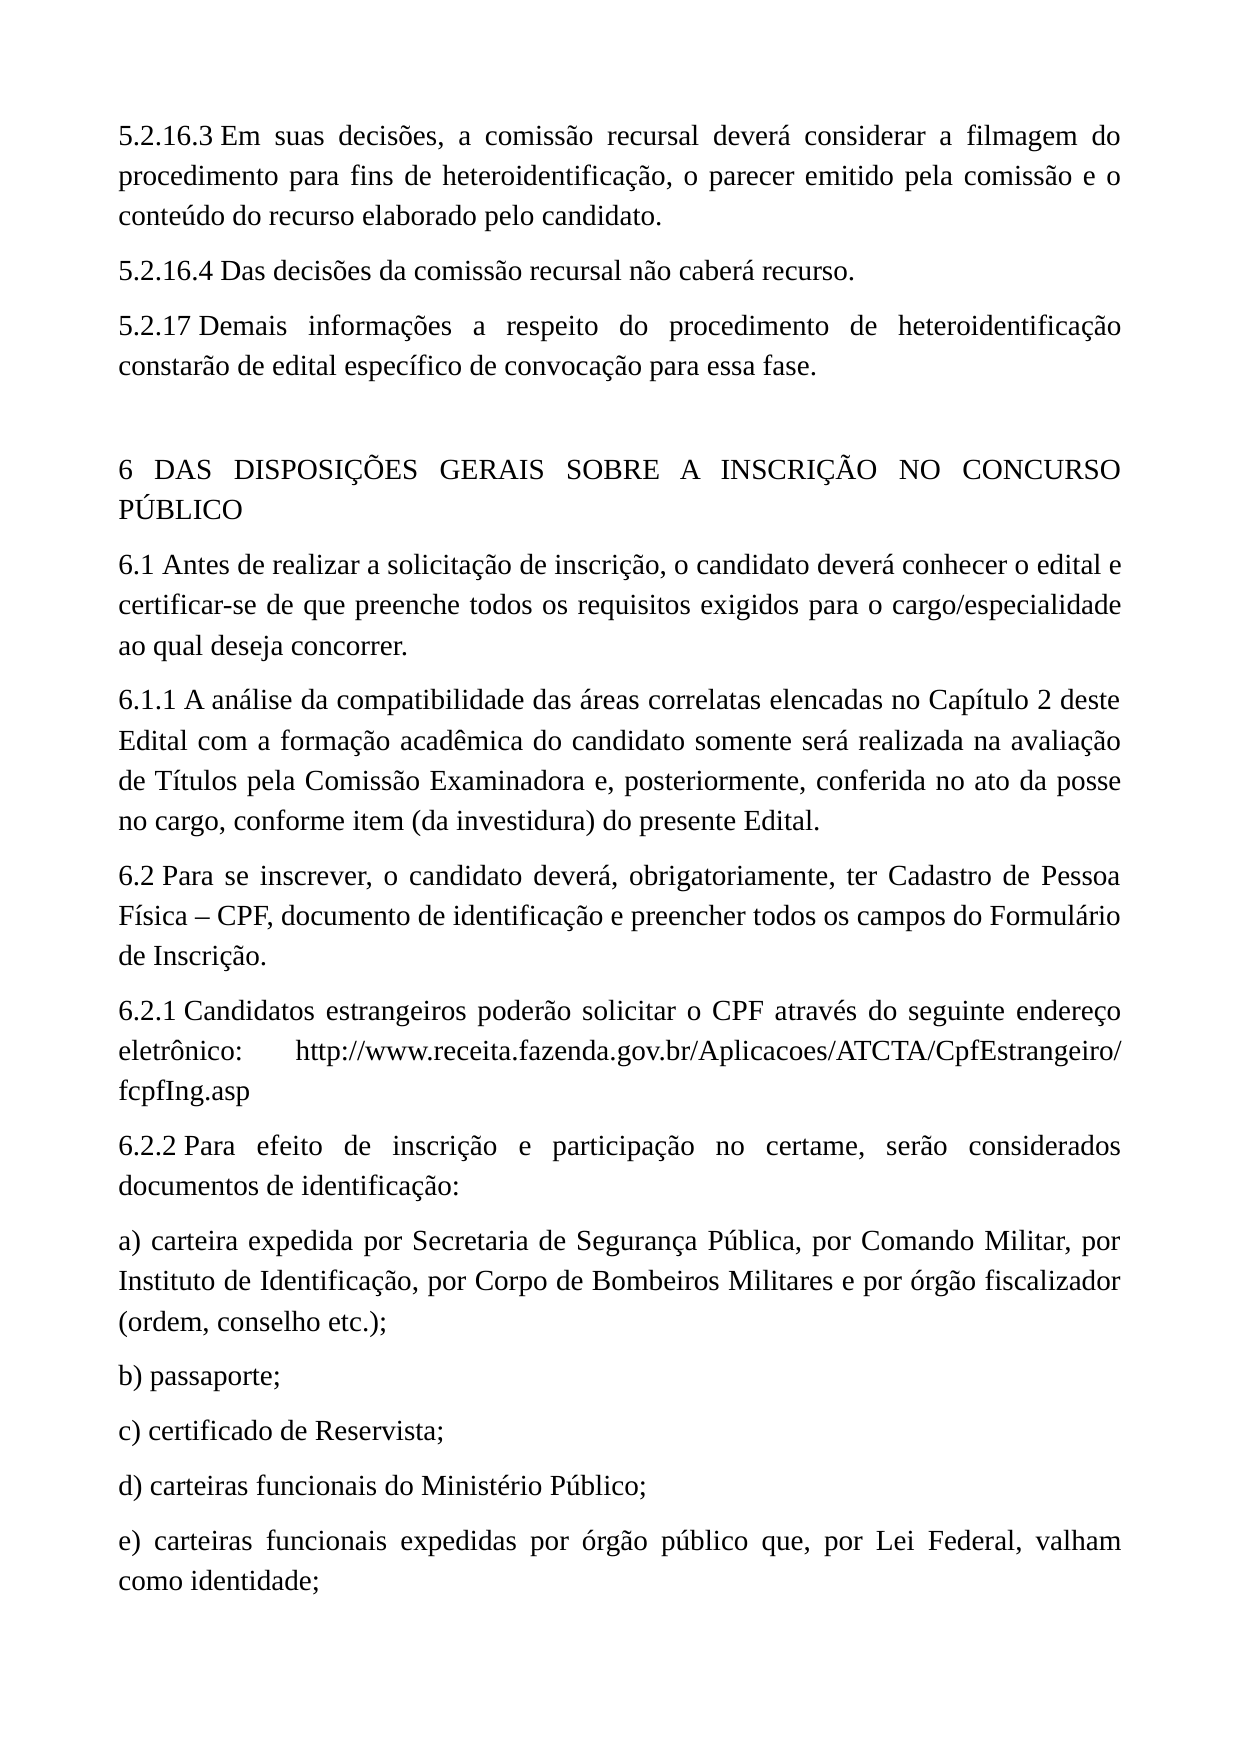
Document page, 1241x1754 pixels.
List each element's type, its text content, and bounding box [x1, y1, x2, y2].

text a) carteira expedida por Secretaria de Segurança Pública, por Comando Militar, por Instituto de Identificação, por Corpo de Bombeiros Militares e por órgão fiscalizador (ordem, conselho etc.); [118, 1223, 1122, 1337]
text 6.2 Para se inscrever, o candidato deverá, obrigatoriamente, ter Cadastro de Pessoa Física – CPF, documento de identificação e preencher todos os campos do Formulário de Inscrição. [118, 858, 1122, 972]
text 6 DAS DISPOSIÇÕES GERAIS SOBRE A INSCRIÇÃO NO CONCURSO PÚBLICO [118, 452, 1122, 526]
text e) carteiras funcionais expedidas por órgão público que, por Lei Federal, valham como identidade; [118, 1523, 1122, 1597]
text 5.2.16.3 Em suas decisões, a comissão recursal deverá considerar a filmagem do procedimento para fins de heteroidentificação, o parecer emitido pela comissão e o conteúdo do recurso elaborado pelo candidato. [118, 118, 1122, 232]
text 6.1 Antes de realizar a solicitação de inscrição, o candidato deverá conhecer o edital e certificar-se de que preenche todos os requisitos exigidos para o cargo/especialidade ao qual deseja concorrer. [118, 547, 1122, 661]
text c) certificado de Reservista; [118, 1413, 1122, 1447]
text 6.1.1 A análise da compatibilidade das áreas correlatas elencadas no Capítulo 2 deste Edital com a formação acadêmica do candidato somente será realizada na avaliação de Títulos pela Comissão Examinadora e, posteriormente, conferida no ato da posse no cargo, conforme item (da investidura) do presente Edital. [118, 682, 1122, 837]
text b) passaporte; [118, 1358, 1122, 1392]
text 5.2.17 Demais informações a respeito do procedimento de heteroidentificação constarão de edital específico de convocação para essa fase. [118, 308, 1122, 382]
text d) carteiras funcionais do Ministério Público; [118, 1468, 1122, 1502]
text 6.2.1 Candidatos estrangeiros poderão solicitar o CPF através do seguinte endereço eletrônico: http://www.receita.fazenda.gov.br/Aplicacoes/ATCTA/CpfEstrangeiro/fcpfIng.asp [118, 993, 1122, 1107]
text 6.2.2 Para efeito de inscrição e participação no certame, serão considerados documentos de identificação: [118, 1128, 1122, 1202]
text 5.2.16.4 Das decisões da comissão recursal não caberá recurso. [118, 253, 1122, 287]
